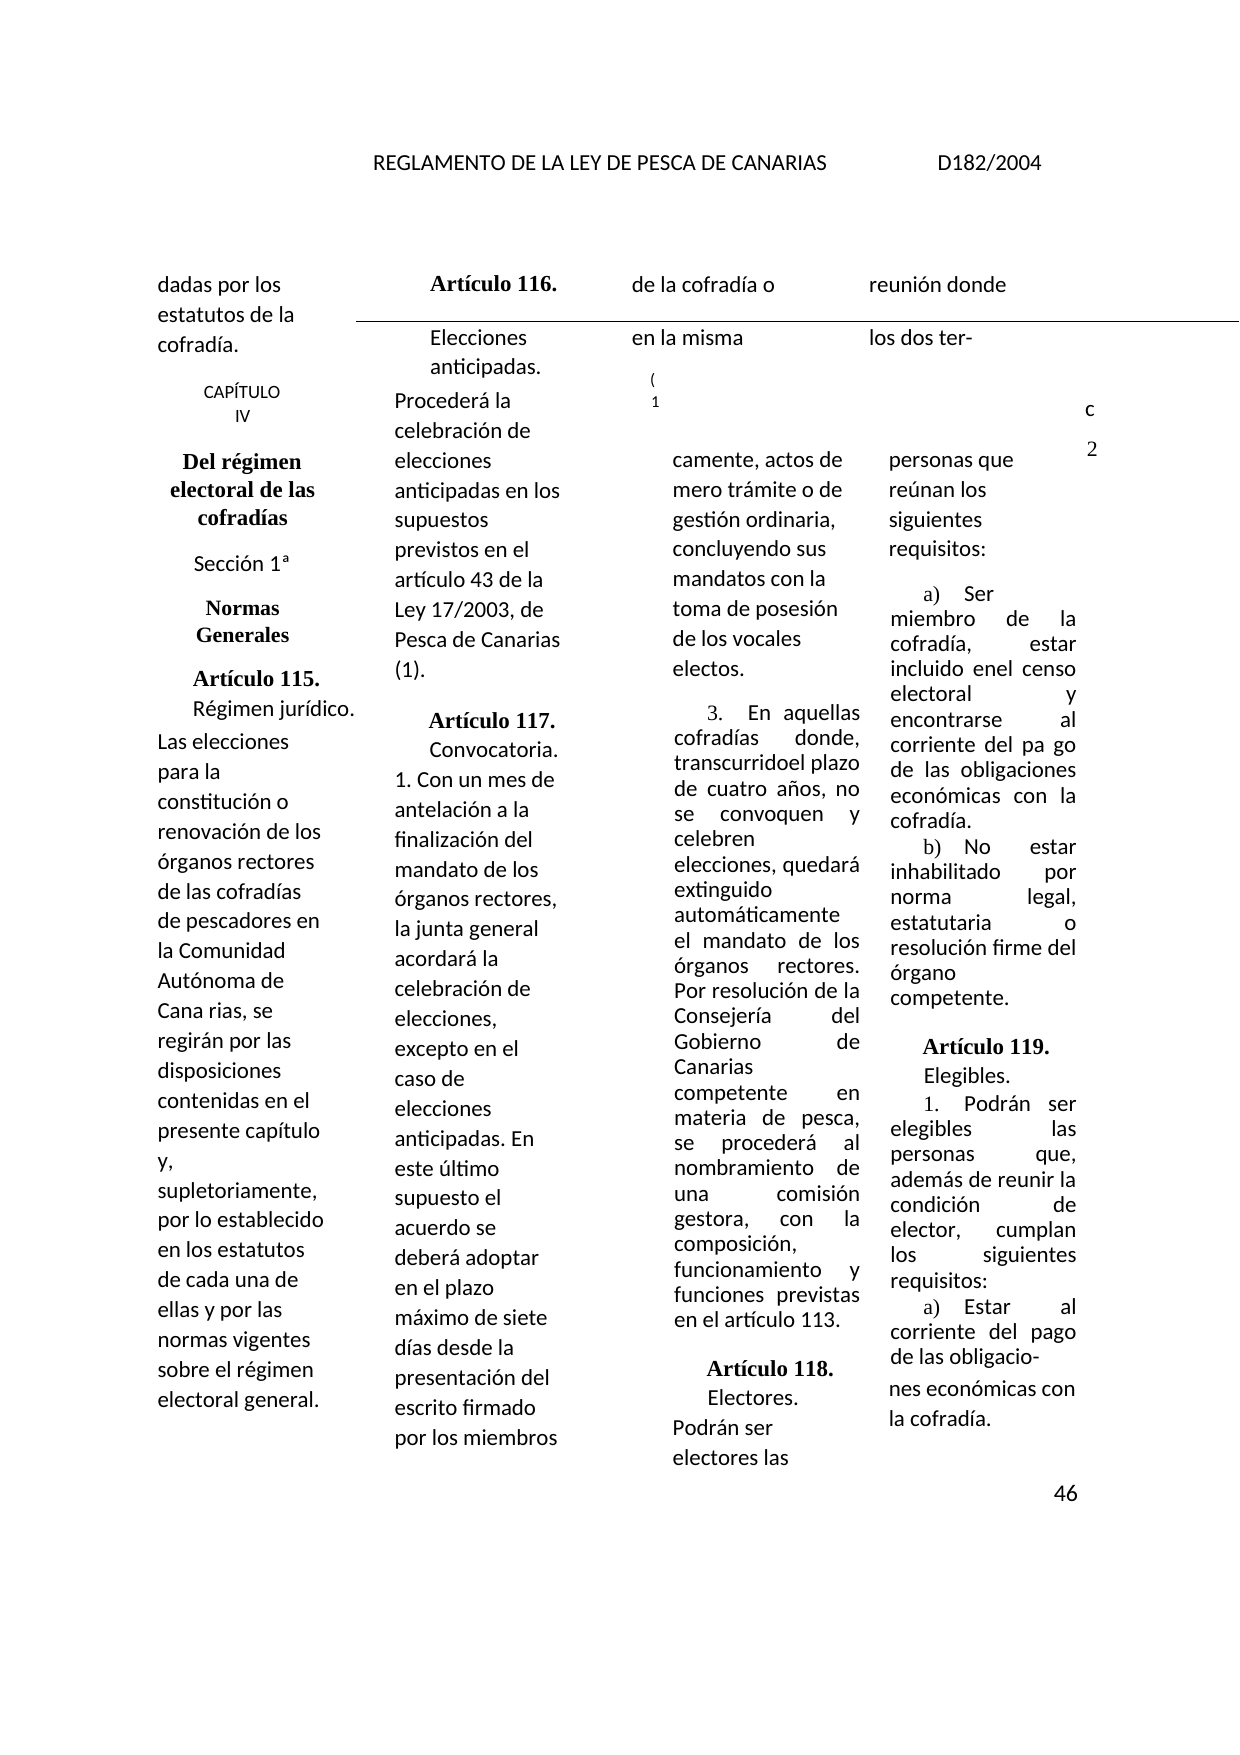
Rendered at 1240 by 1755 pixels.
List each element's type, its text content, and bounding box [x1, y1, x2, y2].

text Artículo 117. Convocatoria. [428, 707, 603, 763]
text dadas por los estatutos de la cofradía. [157, 270, 364, 358]
text reunión donde [869, 270, 1037, 321]
text Elecciones anticipadas. [430, 322, 602, 381]
text los dos ter- [869, 322, 1037, 351]
text Artículo 119. Elegibles. [922, 1033, 1078, 1090]
text en la misma [632, 322, 799, 351]
text de la cofradía o [632, 270, 799, 321]
list Podrán ser elegibles las personas que, además de reunir la condición de elector, cumplan los siguientes requisitos: [890, 1092, 1076, 1294]
text 1. Con un mes de antelación a la finalización del mandato de los órganos rectores, la junta general acordará la celebración de elecciones, excepto en el caso de elecciones anticipadas. En este último supuesto el acuerdo se deberá adoptar en el plazo máximo de siete días desde la presentación del escrito firmado por los miembros [394, 765, 562, 1451]
text Artículo 115. Régimen jurídico. [193, 666, 364, 722]
text nes económicas con la cofradía. [888, 1374, 1076, 1432]
text Procederá la celebración de elecciones anticipadas en los supuestos previstos en el artículo 43 de la Ley 17/2003, de Pesca de Canarias (1). [394, 386, 562, 683]
list Estar al corriente del pago de las obligacio- [890, 1294, 1076, 1370]
text CAPÍTULO IV [199, 380, 284, 427]
text Las elecciones para la constitución o renovación de los órganos rectores de las cofradías de pescadores en la Comunidad Autónoma de Cana rias, se regirán por las disposiciones contenidas en el presente capítulo y, supletoriamente, por lo establecido en los estatutos de cada una de ellas y por las normas vigentes sobre el régimen electoral general. [157, 727, 325, 1413]
list En aquellas cofradías donde, transcurridoel plazo de cuatro años, no se convoquen y celebren elecciones, quedará extinguido automáticamente el mandato de los órganos rectores. Por resolución de la Consejería del Gobierno de Canarias competente en materia de pesca, se procederá al nombramiento de una comisión gestora, con la composición, funcionamiento y funciones previstas en el artículo 113. [674, 701, 860, 1333]
text camente, actos de mero trámite o de gestión ordinaria, concluyendo sus mandatos con la toma de posesión de los vocales electos. [672, 445, 860, 682]
subtitle Normas Generales [160, 595, 325, 647]
text Podrán ser electores las [672, 1413, 860, 1471]
text Del régimen electoral de las cofradías [159, 448, 325, 531]
text Sección 1ª [189, 549, 295, 577]
text Artículo 118. Electores. [706, 1355, 861, 1412]
text Artículo 116. [430, 270, 602, 321]
text personas que reúnan los siguientes requisitos: [888, 445, 1076, 563]
list No estar inhabilitado por norma legal, estatutaria o resolución firme del órgano competente. [890, 834, 1076, 1012]
list Ser miembro de la cofradía, estar incluido enel censo electoral y encontrarse al corriente del pa go de las obligaciones económicas con la cofradía. [890, 581, 1076, 834]
